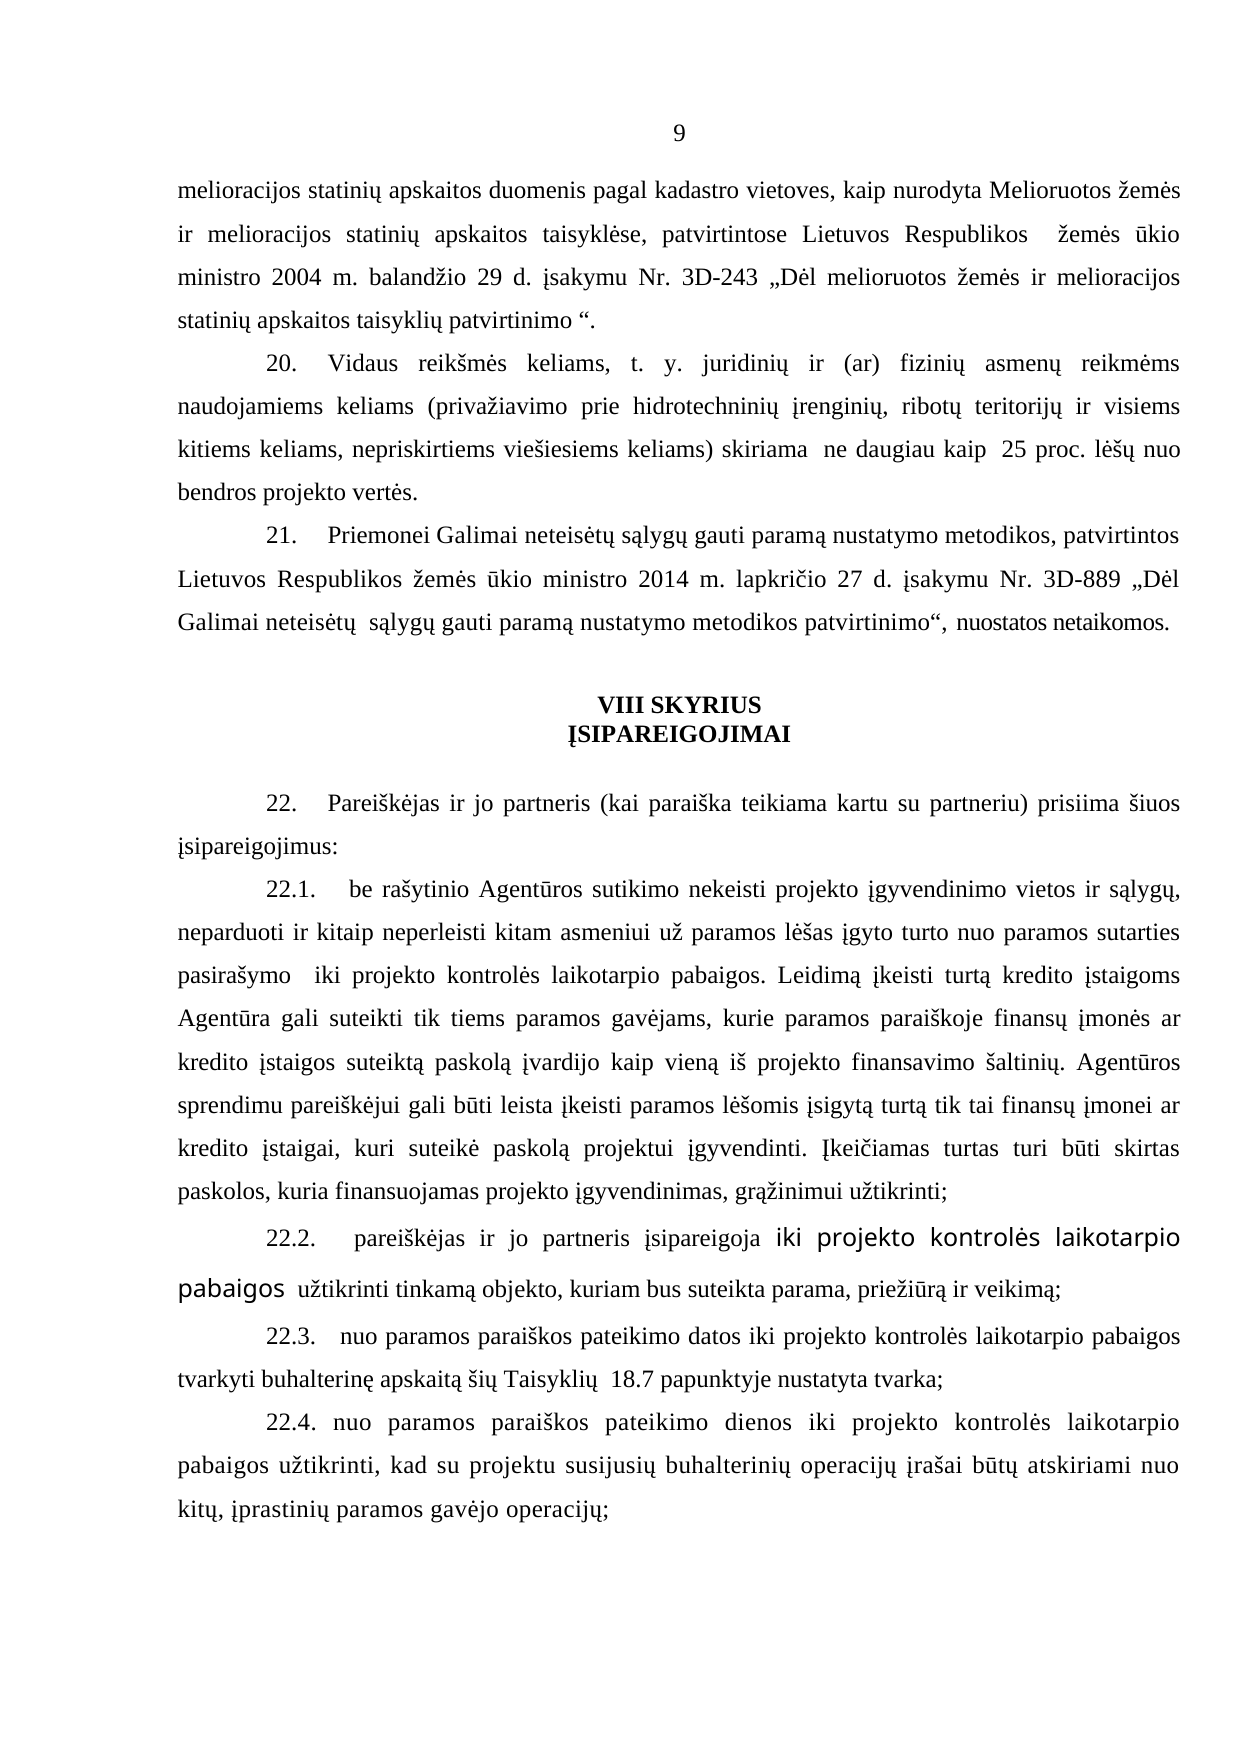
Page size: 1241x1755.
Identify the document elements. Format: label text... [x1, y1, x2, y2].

text 20. Vidaus reikšmės keliams, t. y. juridinių ir (ar) fizinių asmenų reikmėms naudojamiems keliams (privažiavimo prie hidrotechninių įrenginių, ribotų teritorijų ir visiems kitiems keliams, nepriskirtiems viešiesiems keliams) skiriama ne daugiau kaip 25 proc. lėšų nuo bendros projekto vertės. [177, 348, 1181, 506]
text melioracijos statinių apskaitos duomenis pagal kadastro vietoves, kaip nurodyta Melioruotos žemės ir melioracijos statinių apskaitos taisyklėse, patvirtintose Lietuvos Respublikos žemės ūkio ministro 2004 m. balandžio 29 d. įsakymu Nr. 3D-243 „Dėl melioruotos žemės ir melioracijos statinių apskaitos taisyklių patvirtinimo “. [177, 176, 1181, 334]
text 22.3. nuo paramos paraiškos pateikimo datos iki projekto kontrolės laikotarpio pabaigos tvarkyti buhalterinę apskaitą šių Taisyklių 18.7 papunktyje nustatyta tvarka; [177, 1321, 1181, 1393]
text 22. Pareiškėjas ir jo partneris (kai paraiška teikiama kartu su partneriu) prisiima šiuos įsipareigojimus: [177, 788, 1181, 860]
text 22.1. be rašytinio Agentūros sutikimo nekeisti projekto įgyvendinimo vietos ir sąlygų, neparduoti ir kitaip neperleisti kitam asmeniui už paramos lėšas įgyto turto nuo paramos sutarties pasirašymo iki projekto kontrolės laikotarpio pabaigos. Leidimą įkeisti turtą kredito įstaigoms Agentūra gali suteikti tik tiems paramos gavėjams, kurie paramos paraiškoje finansų įmonės ar kredito įstaigos suteiktą paskolą įvardijo kaip vieną iš projekto finansavimo šaltinių. Agentūros sprendimu pareiškėjui gali būti leista įkeisti paramos lėšomis įsigytą turtą tik tai finansų įmonei ar kredito įstaigai, kuri suteikė paskolą projektui įgyvendinti. Įkeičiamas turtas turi būti skirtas paskolos, kuria finansuojamas projekto įgyvendinimas, grąžinimui užtikrinti; [177, 874, 1181, 1205]
text 22.2. pareiškėjas ir jo partneris įsipareigoja iki projekto kontrolės laikotarpio pabaigos užtikrinti tinkamą objekto, kuriam bus suteikta parama, priežiūrą ir veikimą; [177, 1219, 1181, 1304]
text 22.4. nuo paramos paraiškos pateikimo dienos iki projekto kontrolės laikotarpio pabaigos užtikrinti, kad su projektu susijusių buhalterinių operacijų įrašai būtų atskiriami nuo kitų, įprastinių paramos gavėjo operacijų; [177, 1407, 1181, 1522]
text VIII SKYRIUS [177, 690, 1181, 719]
text ĮSIPAREIGOJIMAI [177, 719, 1181, 748]
text 21. Priemonei Galimai neteisėtų sąlygų gauti paramą nustatymo metodikos, patvirtintos Lietuvos Respublikos žemės ūkio ministro 2014 m. lapkričio 27 d. įsakymu Nr. 3D-889 „Dėl Galimai neteisėtų sąlygų gauti paramą nustatymo metodikos patvirtinimo“, nuostatos netaikomos. [177, 521, 1181, 636]
